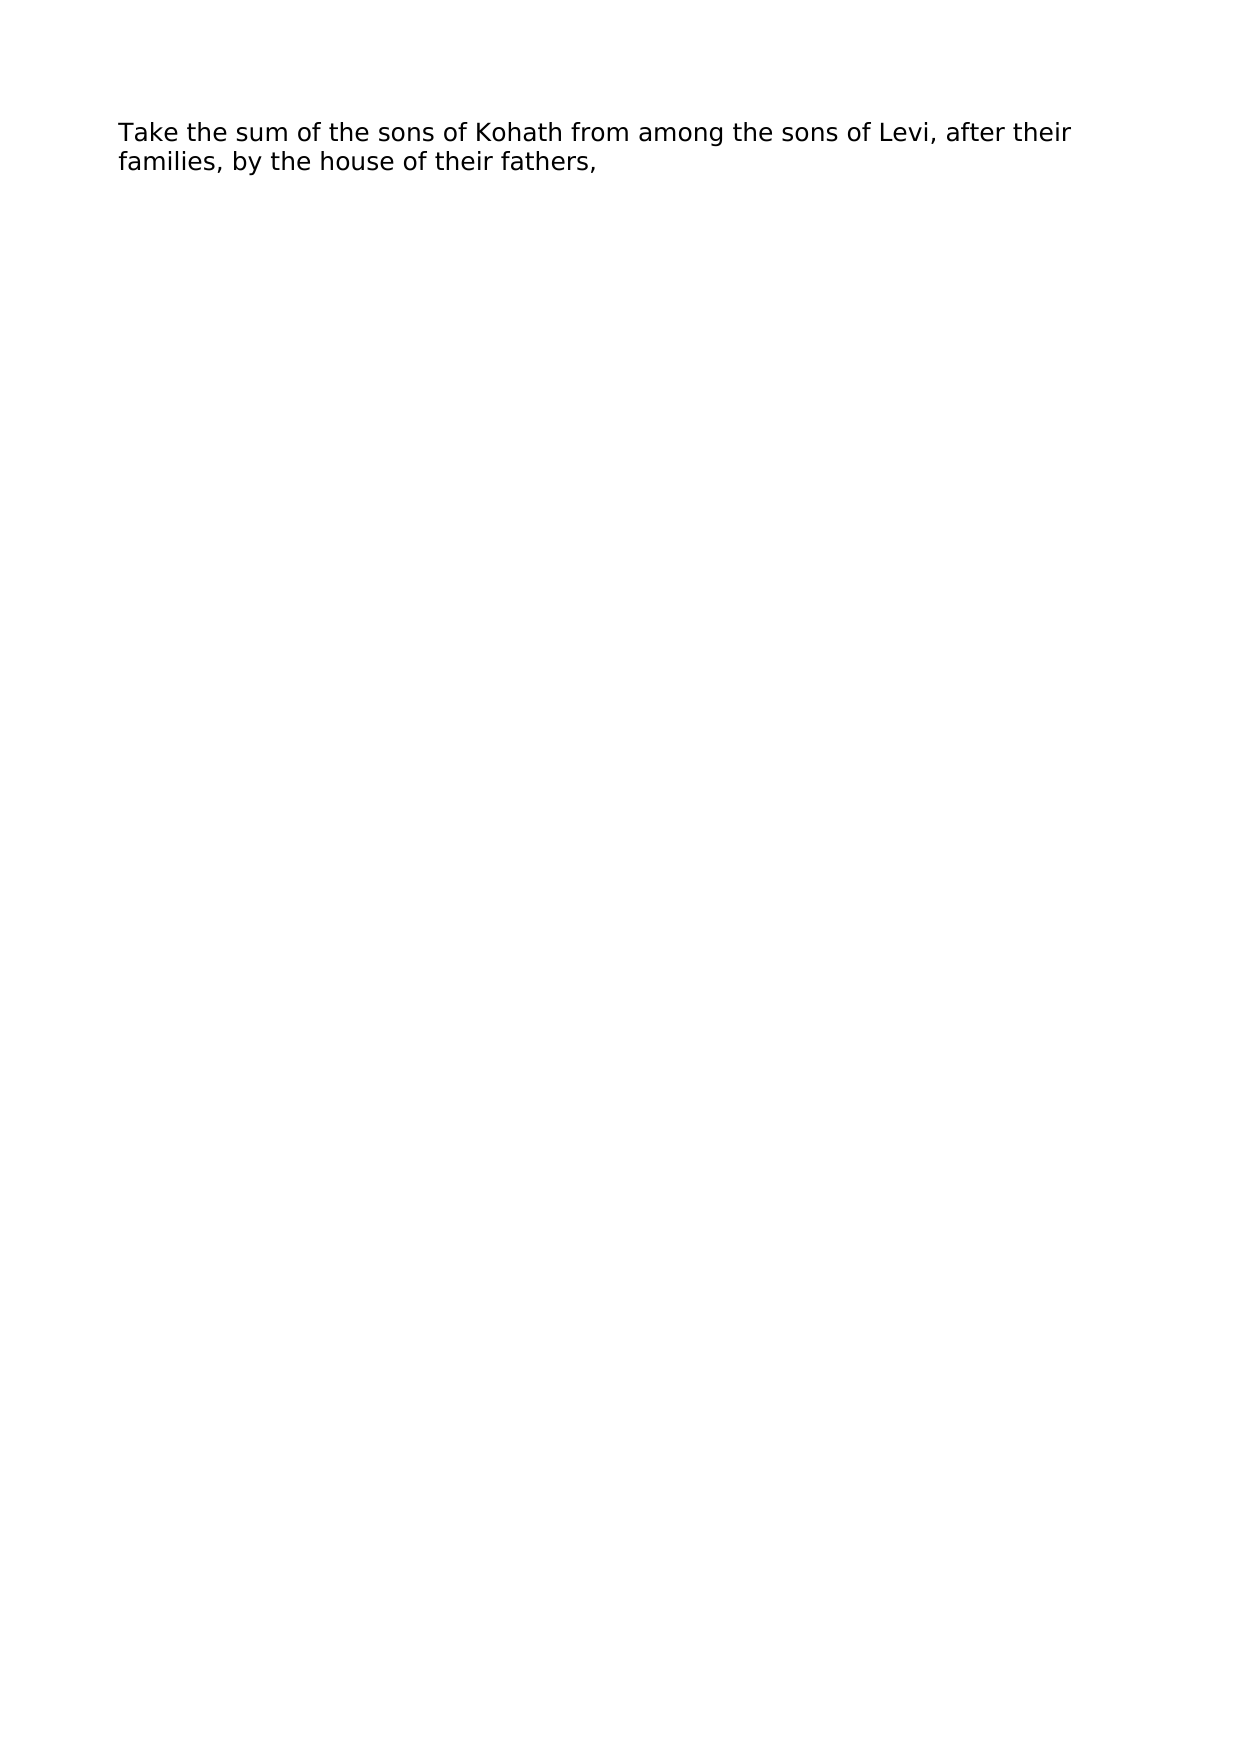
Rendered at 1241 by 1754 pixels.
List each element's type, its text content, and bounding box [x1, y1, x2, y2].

text Take the sum of the sons of Kohath from among the sons of Levi, after their families, by the house of their fathers, [118, 118, 1122, 176]
